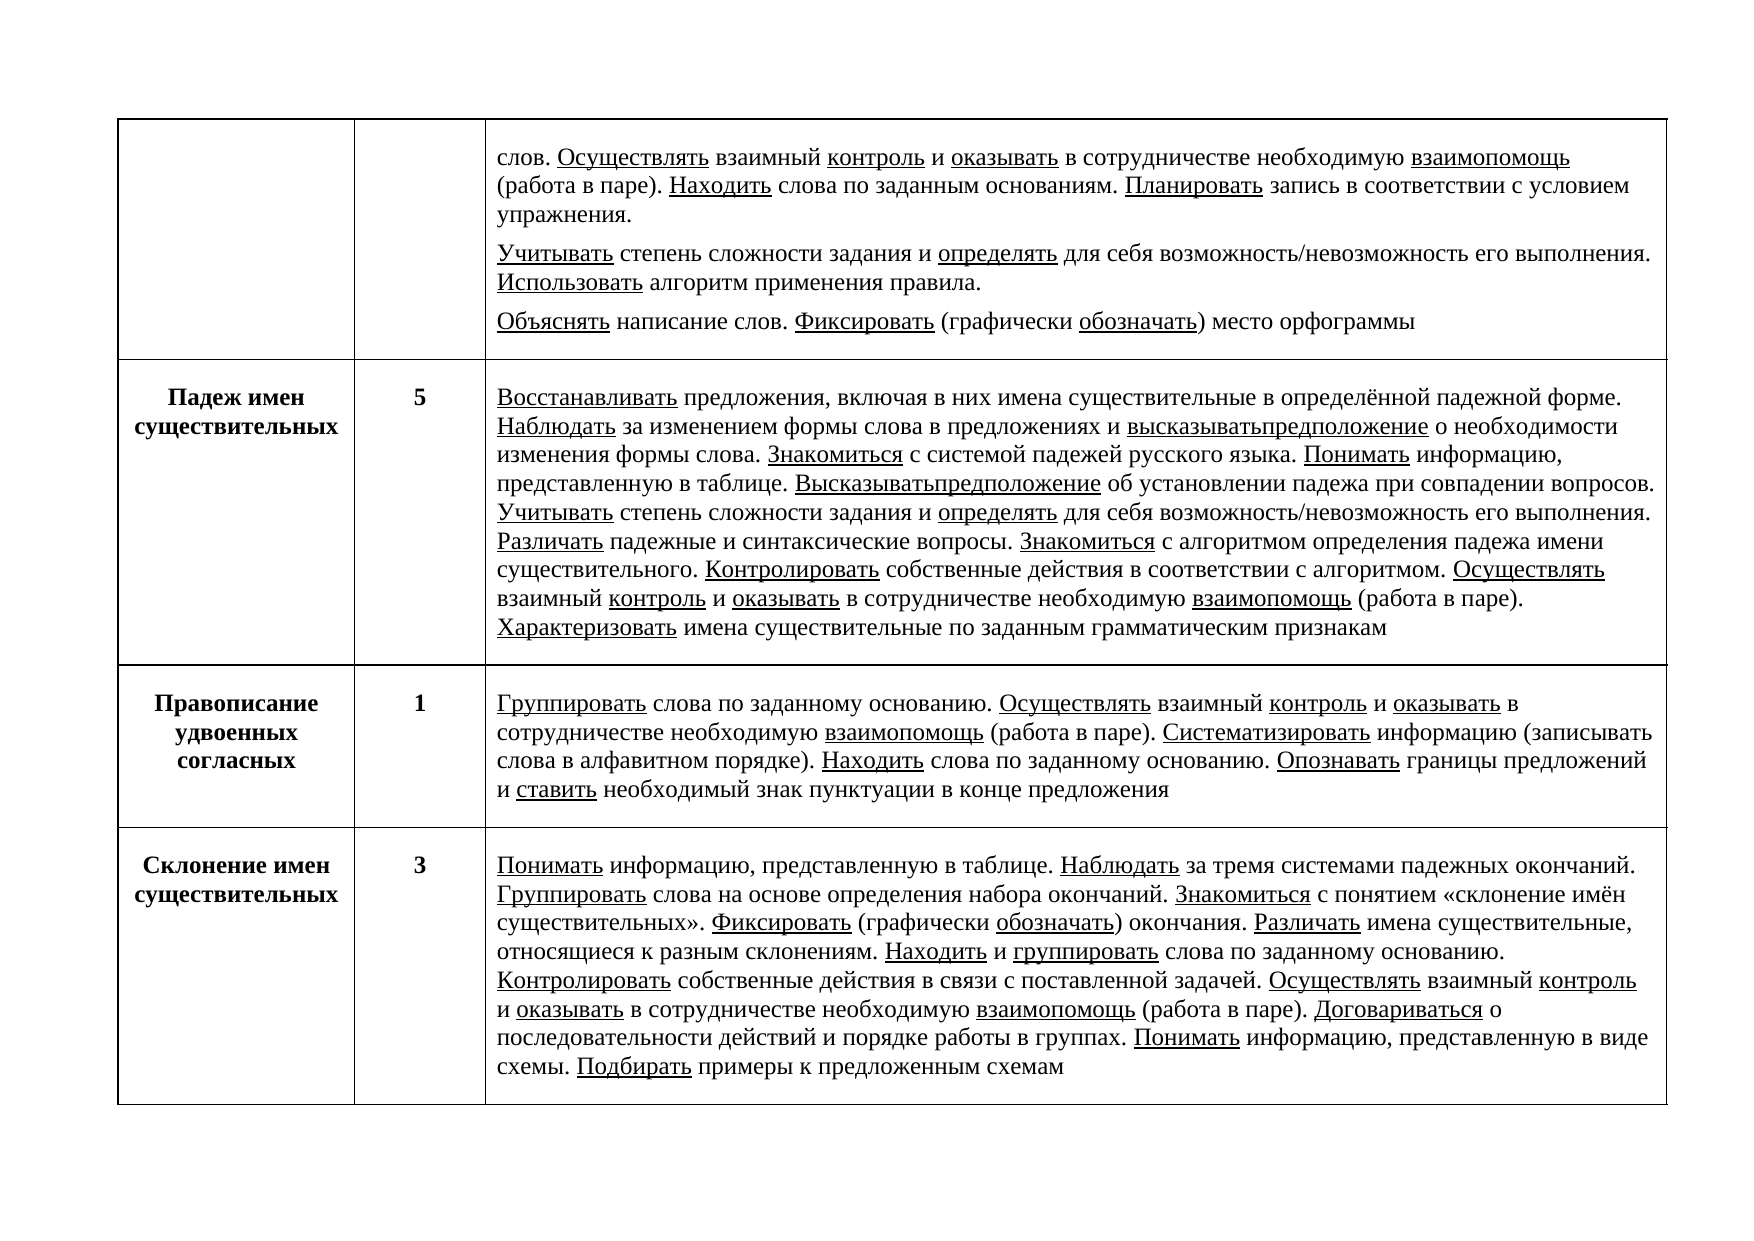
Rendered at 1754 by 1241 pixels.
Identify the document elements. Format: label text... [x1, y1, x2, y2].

table_cell Склонение имен существительных [119, 828, 354, 1103]
table_cell Восстанавливать предложения, включая в них имена существительные в определённой падежной форме. Наблюдать за изменением формы слова в предложениях и высказыватьпредположение о необходимости изменения формы слова. Знакомиться с системой падежей русского языка. Понимать информацию, представленную в таблице. Высказыватьпредположение об установлении падежа при совпадении вопросов. Учитывать степень сложности задания и определять для себя возможность/невозможность его выполнения. Различать падежные и синтаксические вопросы. Знакомиться с алгоритмом определения падежа имени существительного. Контролировать собственные действия в соответствии с алгоритмом. Осуществлять взаимный контроль и оказывать в сотрудничестве необходимую взаимопомощь (работа в паре). Характеризовать имена существительные по заданным грамматическим признакам [486, 360, 1666, 664]
table_cell Падеж имен существительных [119, 360, 354, 664]
table_cell [119, 120, 354, 358]
table_cell 3 [355, 828, 485, 1103]
table_cell Понимать информацию, представленную в таблице. Наблюдать за тремя системами падежных окончаний. Группировать слова на основе определения набора окончаний. Знакомиться с понятием «склонение имён существительных». Фиксировать (графически обозначать) окончания. Различать имена существительные, относящиеся к разным склонениям. Находить и группировать слова по заданному основанию. Контролировать собственные действия в связи с поставленной задачей. Осуществлять взаимный контроль и оказывать в сотрудничестве необходимую взаимопомощь (работа в паре). Договариваться о последовательности действий и порядке работы в группах. Понимать информацию, представленную в виде схемы. Подбирать примеры к предложенным схемам [486, 828, 1666, 1103]
table_cell 5 [355, 360, 485, 664]
table_cell [355, 120, 485, 358]
table_cell Правописание удвоенных согласных [119, 666, 354, 826]
table_cell 1 [355, 666, 485, 826]
table_cell Группировать слова по заданному основанию. Осуществлять взаимный контроль и оказывать в сотрудничестве необходимую взаимопомощь (работа в паре). Систематизировать информацию (записывать слова в алфавитном порядке). Находить слова по заданному основанию. Опознавать границы предложений и ставить необходимый знак пунктуации в конце предложения [486, 666, 1666, 826]
table_cell слов. Осуществлять взаимный контроль и оказывать в сотрудничестве необходимую взаимопомощь (работа в паре). Находить слова по заданным основаниям. Планировать запись в соответствии с условием упражнения. Учитывать степень сложности задания и определять для себя возможность/невозможность его выполнения. Использовать алгоритм применения правила. Объяснять написание слов. Фиксировать (графически обозначать) место орфограммы [486, 120, 1666, 358]
